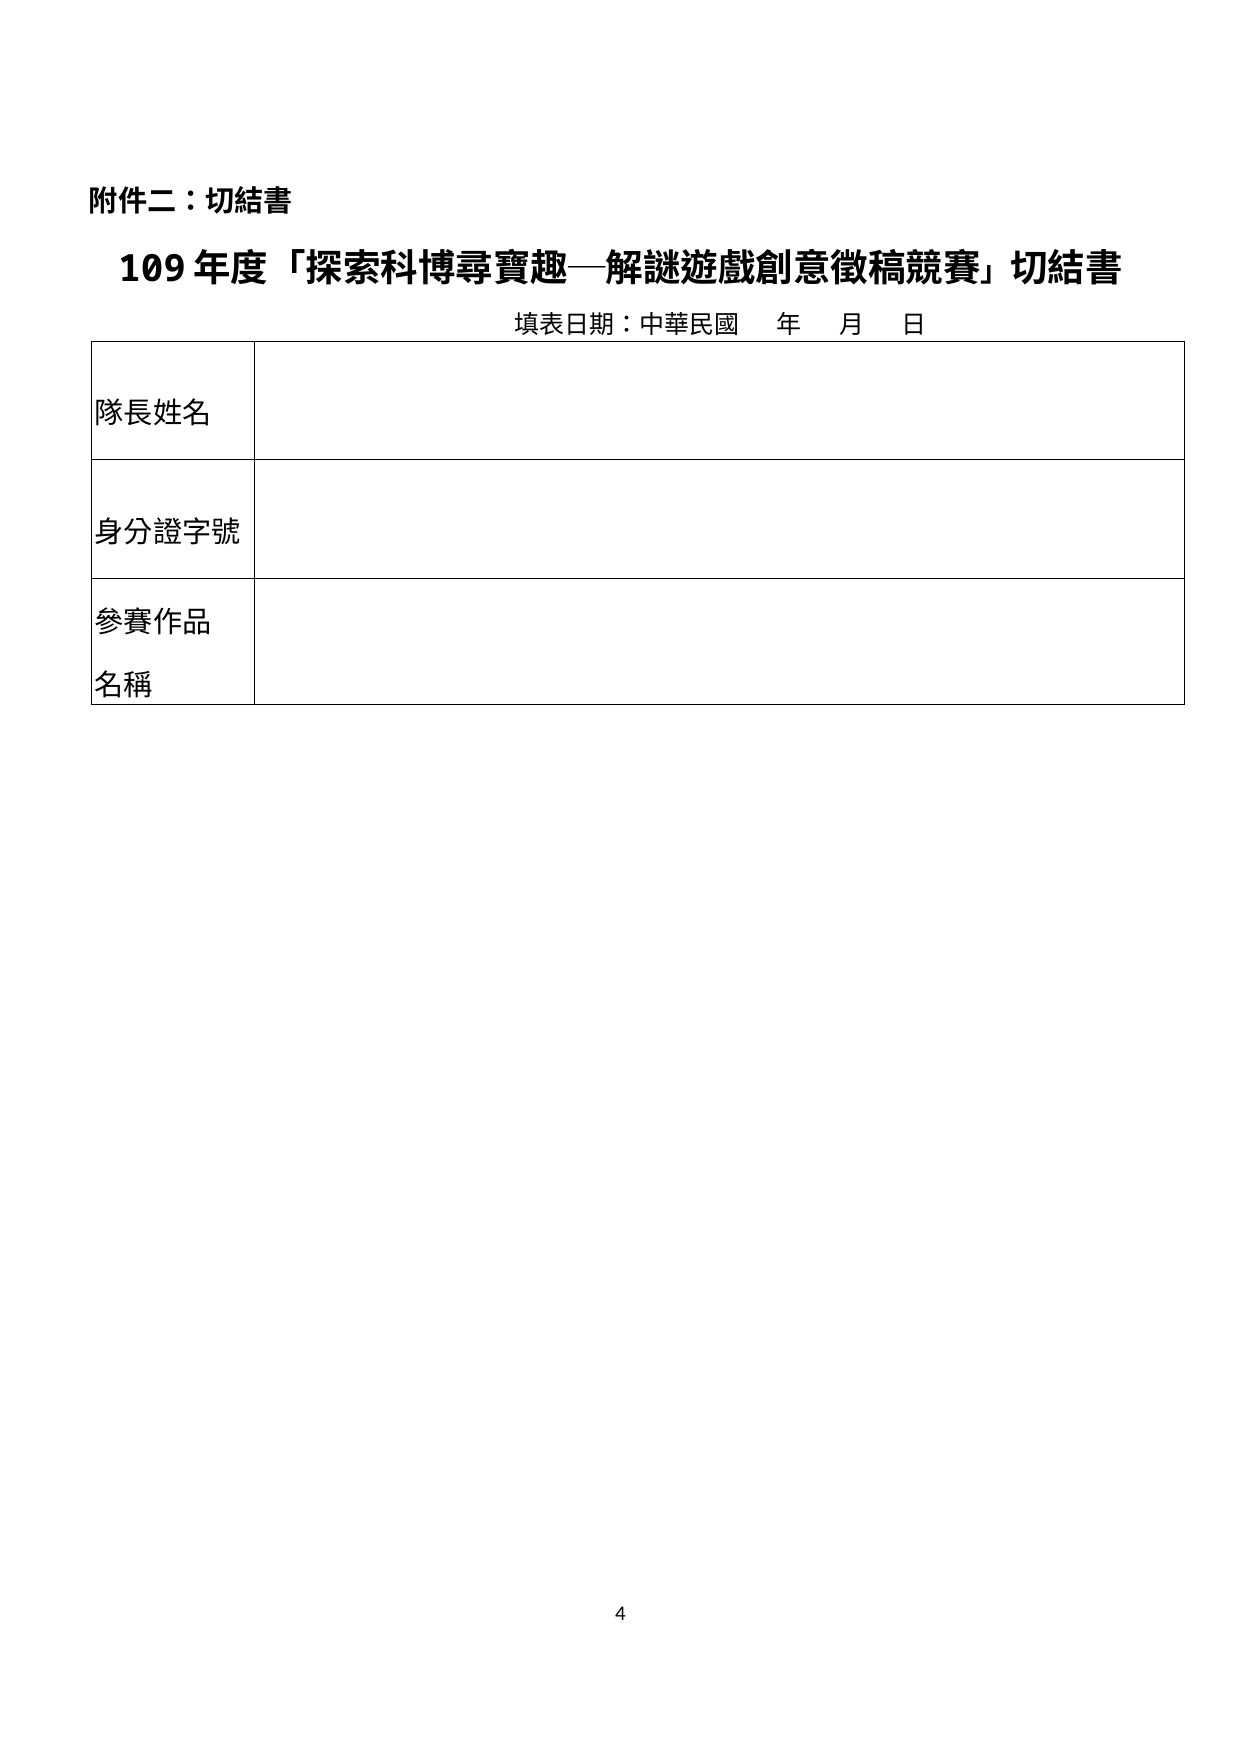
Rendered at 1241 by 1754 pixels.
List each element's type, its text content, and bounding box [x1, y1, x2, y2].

text 109年度「探索科博尋寶趣─解謎遊戲創意徵稿競賽」切結書 [89, 238, 1152, 292]
table_header [255, 342, 1184, 459]
table_cell 身分證字號 [92, 460, 254, 577]
text 填表日期：中華民國 年 月 日 [89, 305, 1152, 341]
table_cell [255, 579, 1184, 703]
table_cell 參賽作品 名稱 [92, 579, 254, 703]
table_header 隊長姓名 [92, 342, 254, 459]
table_cell [255, 460, 1184, 577]
text 附件二：切結書 [89, 157, 1152, 219]
